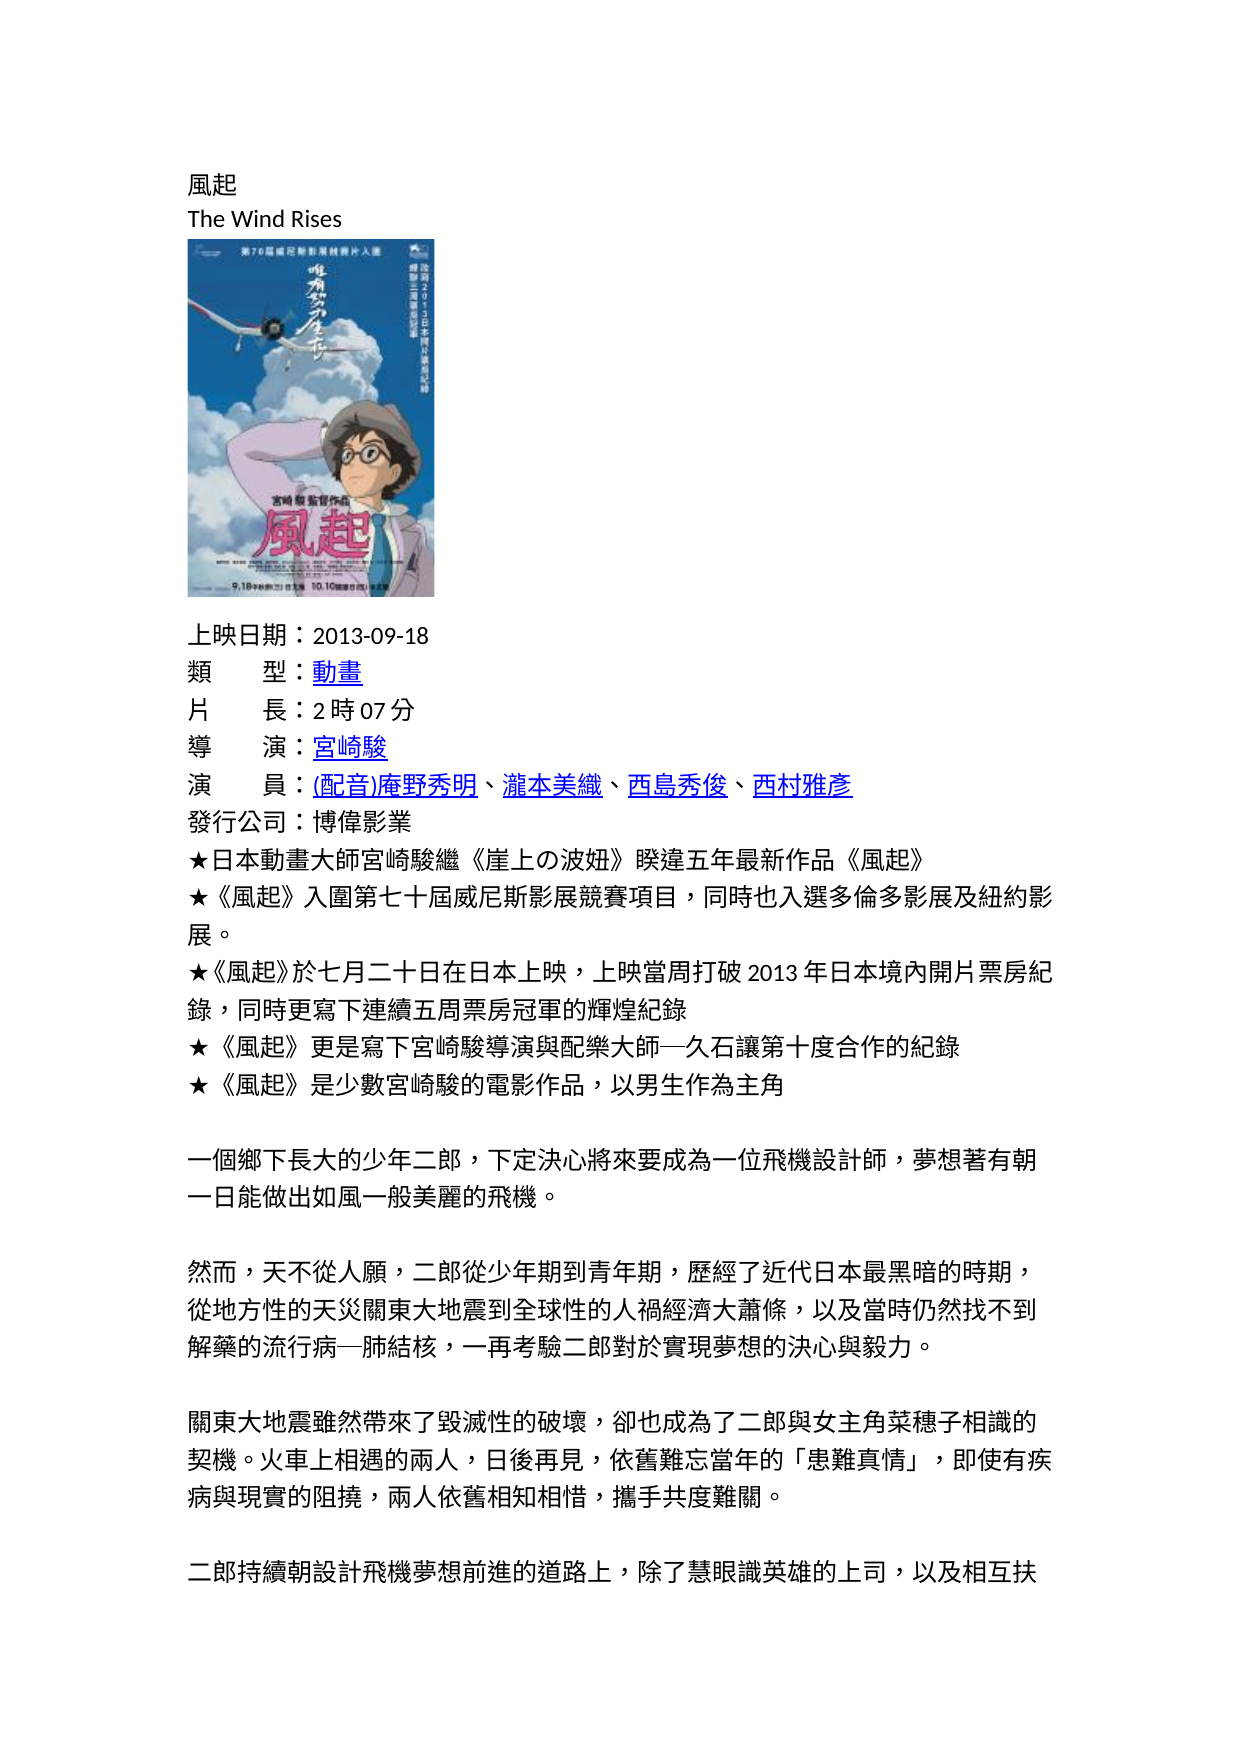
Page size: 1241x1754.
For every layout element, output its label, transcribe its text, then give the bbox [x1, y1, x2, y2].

text ★日本動畫大師宮崎駿繼《崖上の波妞》睽違五年最新作品《風起》 ★《風起》入圍第七十屆威尼斯影展競賽項目，同時也入選多倫多影展及紐約影展。 ★《風起》於七月二十日在日本上映，上映當周打破2013年日本境內開片票房紀錄，同時更寫下連續五周票房冠軍的輝煌紀錄 ★《風起》更是寫下宮崎駿導演與配樂大師─久石讓第十度合作的紀錄 ★《風起》是少數宮崎駿的電影作品，以男生作為主角 一個鄉下長大的少年二郎，下定決心將來要成為一位飛機設計師，夢想著有朝一日能做出如風一般美麗的飛機。 然而，天不從人願，二郎從少年期到青年期，歷經了近代日本最黑暗的時期，從地方性的天災關東大地震到全球性的人禍經濟大蕭條，以及當時仍然找不到解藥的流行病─肺結核，一再考驗二郎對於實現夢想的決心與毅力。 關東大地震雖然帶來了毀滅性的破壞，卻也成為了二郎與女主角菜穗子相識的契機。火車上相遇的兩人，日後再見，依舊難忘當年的「患難真情」，即使有疾病與現實的阻撓，兩人依舊相知相惜，攜手共度難關。 二郎持續朝設計飛機夢想前進的道路上，除了慧眼識英雄的上司，以及相互扶持的同窗，最重要的支撐力來自於妻子菜穗子不眠不夜的陪伴與亦師亦友的精神導師─義大利飛機設計大師卡普羅尼的惺惺相惜。 二郎與菜穗子的愛情成就了二郎設計飛機的夢想，然而就在二郎夢想實現之際，菜穗子卻選擇默默離去。 [187, 839, 1053, 1589]
text 發行公司：博偉影業 [187, 802, 1053, 839]
text 片 長：2時07分 [187, 689, 1053, 727]
picture [187, 239, 435, 597]
text 上映日期：2013-09-18 [187, 614, 1053, 652]
text 類 型：動畫 [187, 652, 1053, 689]
text 演 員：(配音)庵野秀明、瀧本美織、西島秀俊、西村雅彥 [187, 764, 1053, 802]
text The Wind Rises [187, 202, 1053, 239]
text 導 演：宮崎駿 [187, 727, 1053, 764]
text 風起 [187, 164, 1053, 202]
